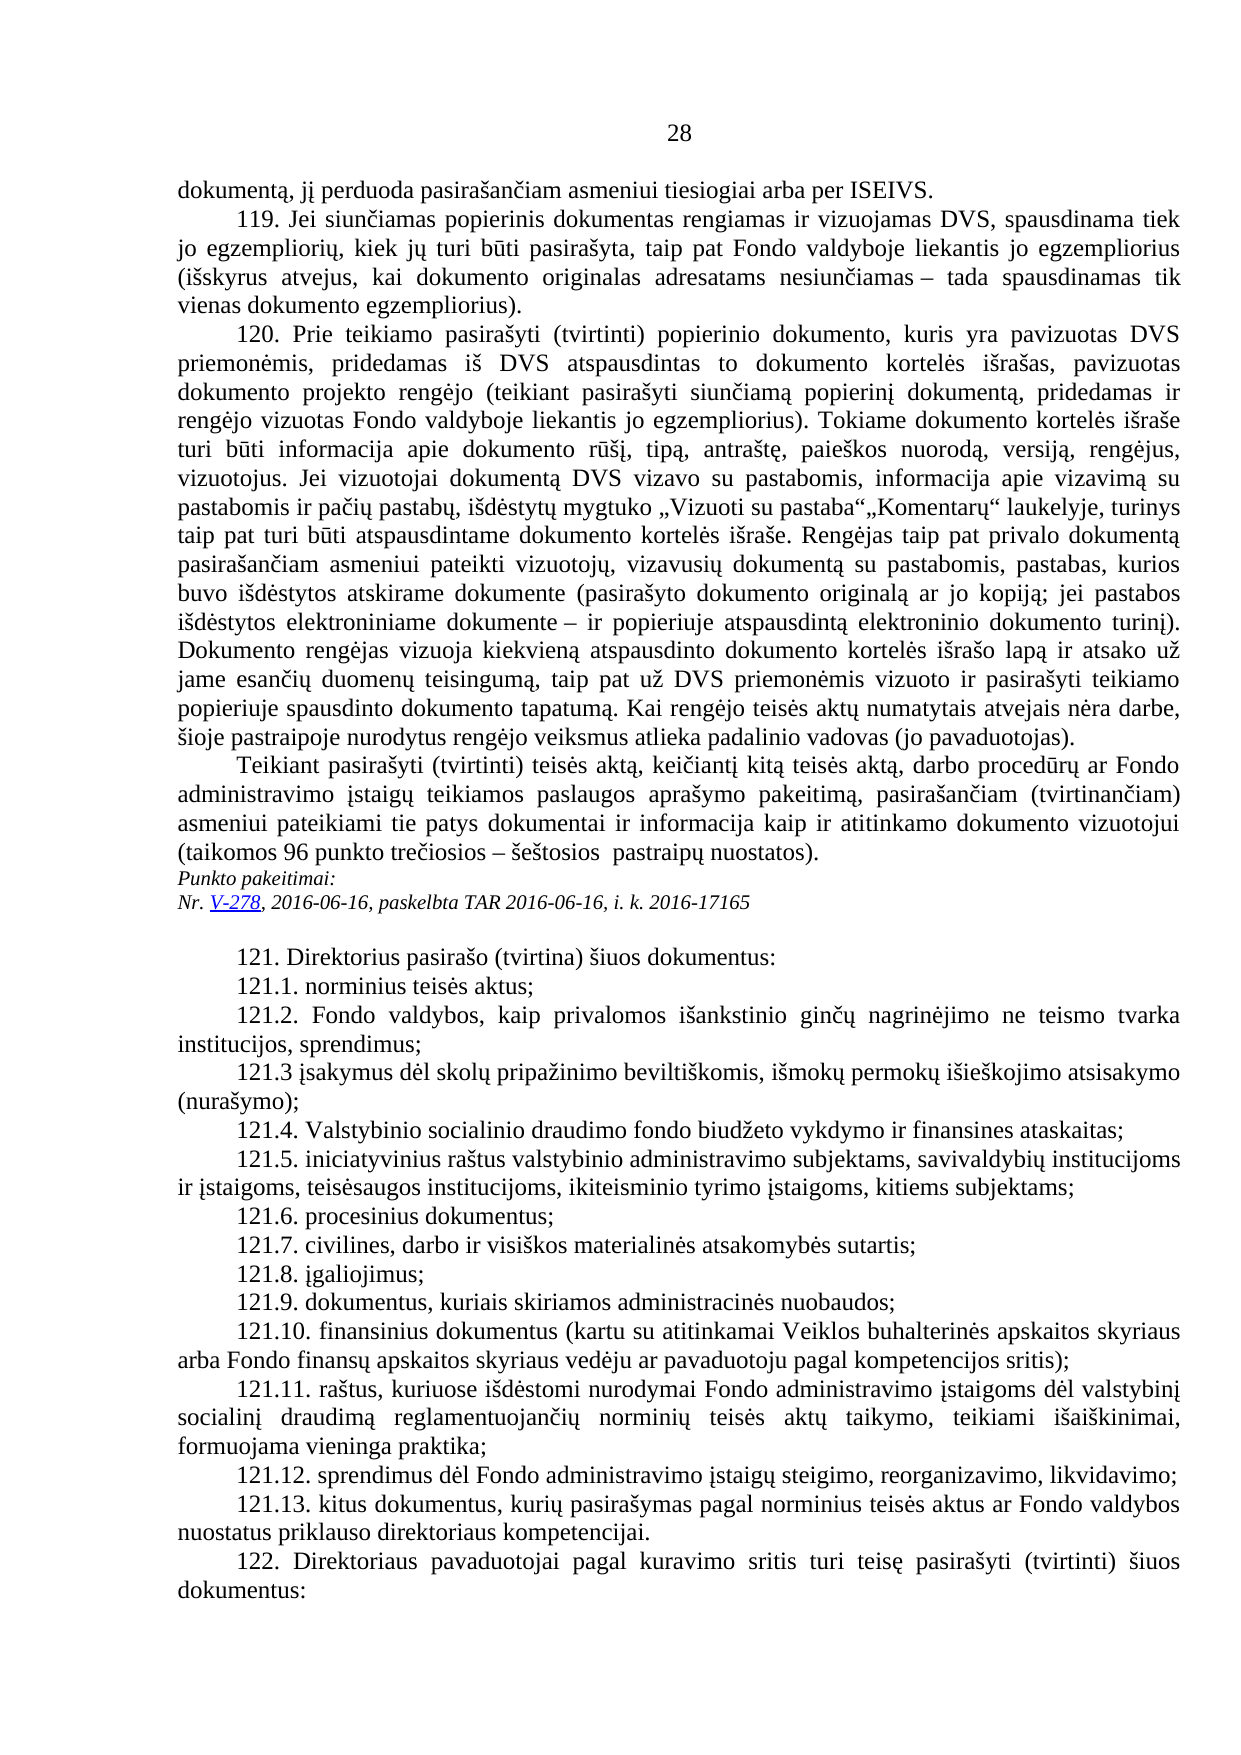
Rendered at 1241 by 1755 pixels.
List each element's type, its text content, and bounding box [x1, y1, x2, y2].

text 121.9. dokumentus, kuriais skiriamos administracinės nuobaudos; [177, 1287, 1181, 1316]
text 121.4. Valstybinio socialinio draudimo fondo biudžeto vykdymo ir finansines ataskaitas; [177, 1115, 1181, 1144]
text 121.8. įgaliojimus; [177, 1259, 1181, 1287]
text dokumentą, jį perduoda pasirašančiam asmeniui tiesiogiai arba per ISEIVS. [177, 176, 1181, 204]
text Punkto pakeitimai: [177, 866, 1181, 890]
text 120. Prie teikiamo pasirašyti (tvirtinti) popierinio dokumento, kuris yra pavizuotas DVS priemonėmis, pridedamas iš DVS atspausdintas to dokumento kortelės išrašas, pavizuotas dokumento projekto rengėjo (teikiant pasirašyti siunčiamą popierinį dokumentą, pridedamas ir rengėjo vizuotas Fondo valdyboje liekantis jo egzempliorius). Tokiame dokumento kortelės išraše turi būti informacija apie dokumento rūšį, tipą, antraštę, paieškos nuorodą, versiją, rengėjus, vizuotojus. Jei vizuotojai dokumentą DVS vizavo su pastabomis, informacija apie vizavimą su pastabomis ir pačių pastabų, išdėstytų mygtuko „Vizuoti su pastaba“„Komentarų“ laukelyje, turinys taip pat turi būti atspausdintame dokumento kortelės išraše. Rengėjas taip pat privalo dokumentą pasirašančiam asmeniui pateikti vizuotojų, vizavusių dokumentą su pastabomis, pastabas, kurios buvo išdėstytos atskirame dokumente (pasirašyto dokumento originalą ar jo kopiją; jei pastabos išdėstytos elektroniniame dokumente – ir popieriuje atspausdintą elektroninio dokumento turinį). Dokumento rengėjas vizuoja kiekvieną atspausdinto dokumento kortelės išrašo lapą ir atsako už jame esančių duomenų teisingumą, taip pat už DVS priemonėmis vizuoto ir pasirašyti teikiamo popieriuje spausdinto dokumento tapatumą. Kai rengėjo teisės aktų numatytais atvejais nėra darbe, šioje pastraipoje nurodytus rengėjo veiksmus atlieka padalinio vadovas (jo pavaduotojas). [177, 319, 1181, 751]
text 121.5. iniciatyvinius raštus valstybinio administravimo subjektams, savivaldybių institucijoms ir įstaigoms, teisėsaugos institucijoms, ikiteisminio tyrimo įstaigoms, kitiems subjektams; [177, 1144, 1181, 1201]
text 121.3 įsakymus dėl skolų pripažinimo beviltiškomis, išmokų permokų išieškojimo atsisakymo (nurašymo); [177, 1057, 1181, 1115]
text 121.11. raštus, kuriuose išdėstomi nurodymai Fondo administravimo įstaigoms dėl valstybinį socialinį draudimą reglamentuojančių norminių teisės aktų taikymo, teikiami išaiškinimai, formuojama vieninga praktika; [177, 1374, 1181, 1460]
text Teikiant pasirašyti (tvirtinti) teisės aktą, keičiantį kitą teisės aktą, darbo procedūrų ar Fondo administravimo įstaigų teikiamos paslaugos aprašymo pakeitimą, pasirašančiam (tvirtinančiam) asmeniui pateikiami tie patys dokumentai ir informacija kaip ir atitinkamo dokumento vizuotojui (taikomos 96 punkto trečiosios – šeštosios pastraipų nuostatos). [177, 751, 1181, 866]
text Nr. V-278, 2016-06-16, paskelbta TAR 2016-06-16, i. k. 2016-17165 [177, 890, 1181, 914]
text 121.2. Fondo valdybos, kaip privalomos išankstinio ginčų nagrinėjimo ne teismo tvarka institucijos, sprendimus; [177, 1000, 1181, 1057]
text 121.12. sprendimus dėl Fondo administravimo įstaigų steigimo, reorganizavimo, likvidavimo; [177, 1460, 1181, 1489]
text 121.1. norminius teisės aktus; [177, 971, 1181, 1000]
text 121.7. civilines, darbo ir visiškos materialinės atsakomybės sutartis; [177, 1230, 1181, 1259]
text 121.10. finansinius dokumentus (kartu su atitinkamai Veiklos buhalterinės apskaitos skyriaus arba Fondo finansų apskaitos skyriaus vedėju ar pavaduotoju pagal kompetencijos sritis); [177, 1316, 1181, 1374]
text 121. Direktorius pasirašo (tvirtina) šiuos dokumentus: [177, 942, 1181, 971]
text 119. Jei siunčiamas popierinis dokumentas rengiamas ir vizuojamas DVS, spausdinama tiek jo egzempliorių, kiek jų turi būti pasirašyta, taip pat Fondo valdyboje liekantis jo egzempliorius (išskyrus atvejus, kai dokumento originalas adresatams nesiunčiamas – tada spausdinamas tik vienas dokumento egzempliorius). [177, 204, 1181, 319]
text 122. Direktoriaus pavaduotojai pagal kuravimo sritis turi teisę pasirašyti (tvirtinti) šiuos dokumentus: [177, 1546, 1181, 1604]
text 121.13. kitus dokumentus, kurių pasirašymas pagal norminius teisės aktus ar Fondo valdybos nuostatus priklauso direktoriaus kompetencijai. [177, 1489, 1181, 1546]
text 121.6. procesinius dokumentus; [177, 1201, 1181, 1230]
